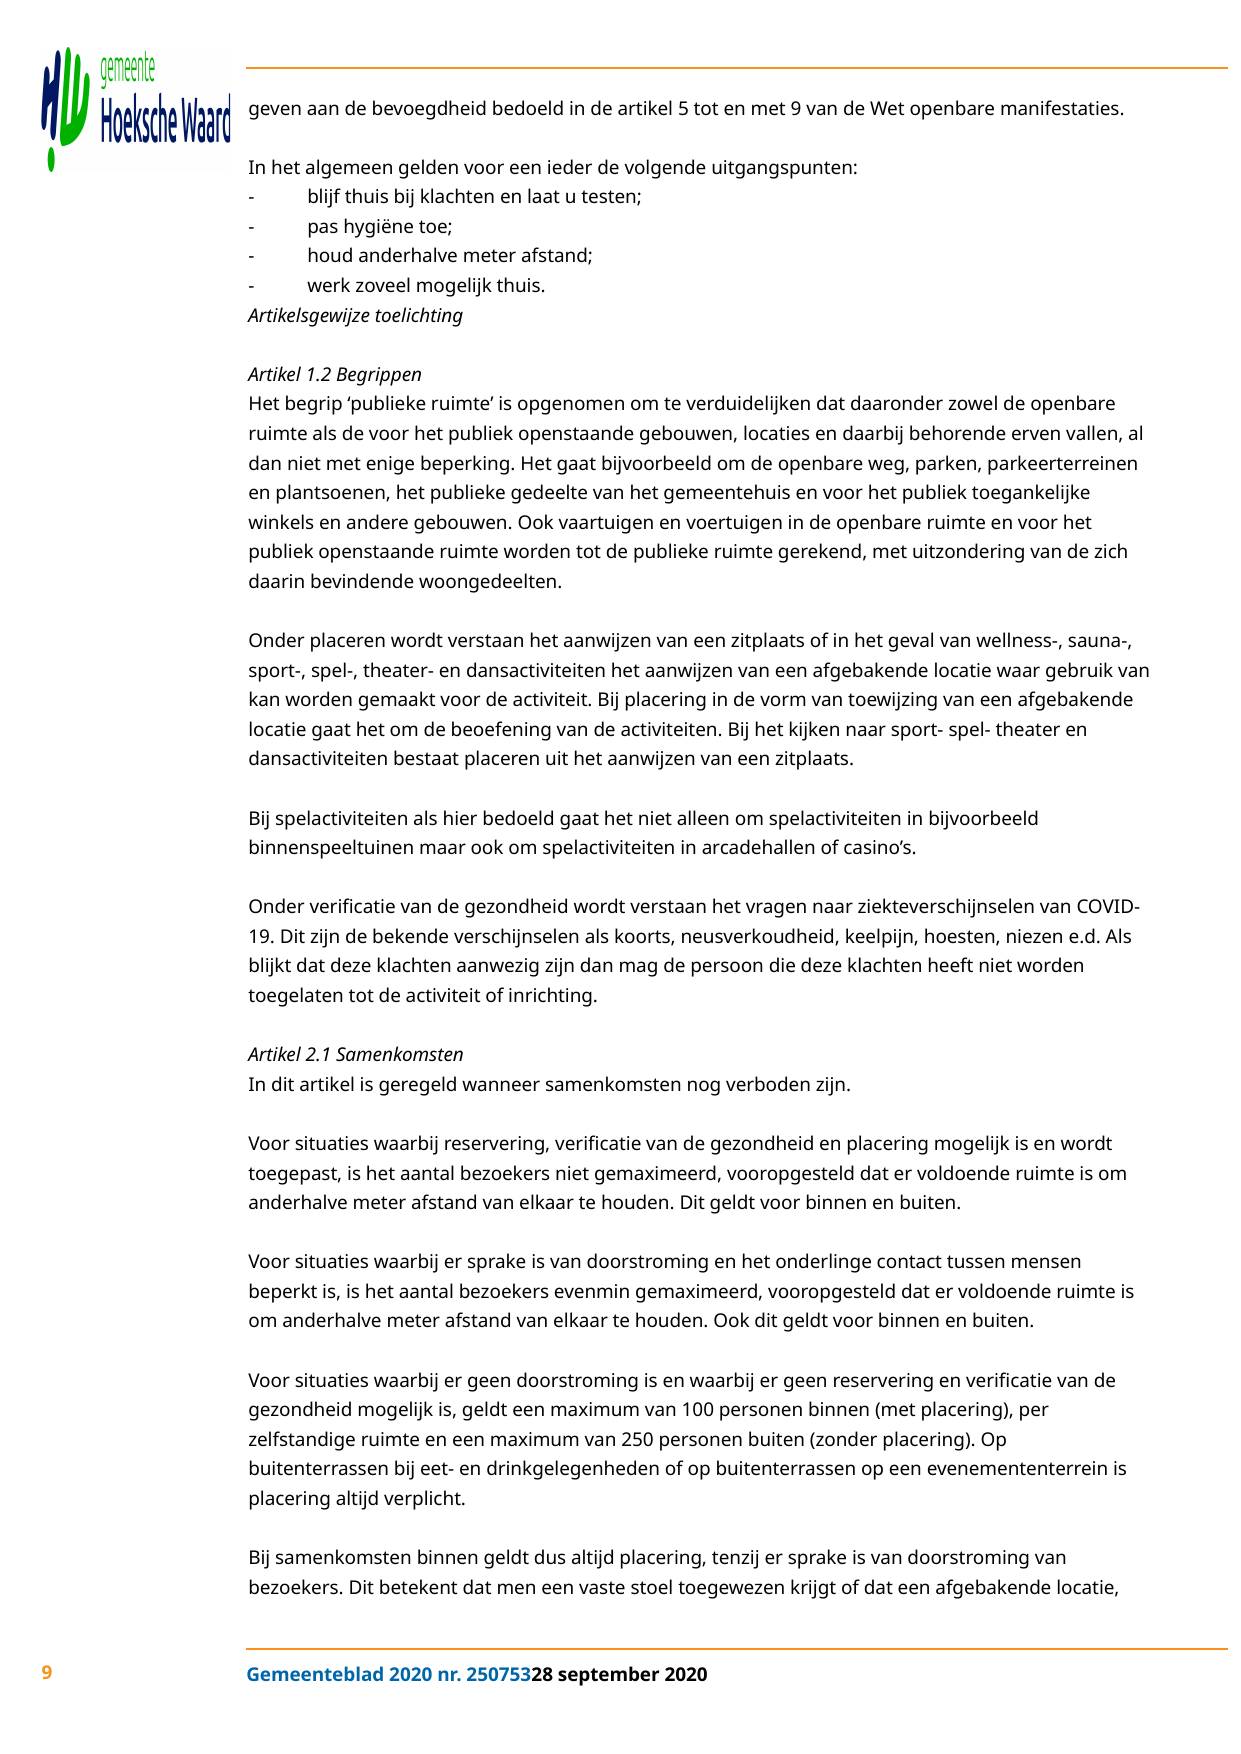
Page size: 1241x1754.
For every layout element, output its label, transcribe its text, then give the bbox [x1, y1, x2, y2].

text Onder placeren wordt verstaan het aanwijzen van een zitplaats of in het geval van wellness-, sauna-, sport-, spel-, theater- en dansactiviteiten het aanwijzen van een afgebakende locatie waar gebruik van kan worden gemaakt voor de activiteit. Bij placering in de vorm van toewijzing van een afgebakende locatie gaat het om de beoefening van de activiteiten. Bij het kijken naar sport- spel- theater en dansactiviteiten bestaat placeren uit het aanwijzen van een zitplaats. [248, 627, 1152, 771]
list werk zoveel mogelijk thuis. [248, 272, 1152, 298]
text Het begrip ‘publieke ruimte’ is opgenomen om te verduidelijken dat daaronder zowel de openbare ruimte als de voor het publiek openstaande gebouwen, locaties en daarbij behorende erven vallen, al dan niet met enige beperking. Het gaat bijvoorbeeld om de openbare weg, parken, parkeerterreinen en plantsoenen, het publieke gedeelte van het gemeentehuis en voor het publiek toegankelijke winkels en andere gebouwen. Ook vaartuigen en voertuigen in de openbare ruimte en voor het publiek openstaande ruimte worden tot de publieke ruimte gerekend, met uitzondering van de zich daarin bevindende woongedeelten. [248, 391, 1152, 594]
text In het algemeen gelden voor een ieder de volgende uitgangspunten: [248, 154, 1152, 180]
list blijf thuis bij klachten en laat u testen; [248, 183, 1152, 209]
text Artikel 2.1 Samenkomsten [248, 1041, 1152, 1067]
list houd anderhalve meter afstand; [248, 243, 1152, 268]
picture [41, 47, 231, 172]
list pas hygiëne toe; [248, 213, 1152, 239]
text Voor situaties waarbij er geen doorstroming is en waarbij er geen reservering en verificatie van de gezondheid mogelijk is, geldt een maximum van 100 personen binnen (met placering), per zelfstandige ruimte en een maximum van 250 personen buiten (zonder placering). Op buitenterrassen bij eet- en drinkgelegenheden of op buitenterrassen op een evenemententerrein is placering altijd verplicht. [248, 1367, 1152, 1511]
text geven aan de bevoegdheid bedoeld in de artikel 5 tot en met 9 van de Wet openbare manifestaties. [248, 95, 1152, 121]
text Artikel 1.2 Begrippen [248, 361, 1152, 387]
text Artikelsgewijze toelichting [248, 302, 1152, 328]
text Bij spelactiviteiten als hier bedoeld gaat het niet alleen om spelactiviteiten in bijvoorbeeld binnenspeeltuinen maar ook om spelactiviteiten in arcadehallen of casino’s. [248, 805, 1152, 860]
text Voor situaties waarbij reservering, verificatie van de gezondheid en placering mogelijk is en wordt toegepast, is het aantal bezoekers niet gemaximeerd, vooropgesteld dat er voldoende ruimte is om anderhalve meter afstand van elkaar te houden. Dit geldt voor binnen en buiten. [248, 1130, 1152, 1215]
text Onder verificatie van de gezondheid wordt verstaan het vragen naar ziekteverschijnselen van COVID-19. Dit zijn de bekende verschijnselen als koorts, neusverkoudheid, keelpijn, hoesten, niezen e.d. Als blijkt dat deze klachten aanwezig zijn dan mag de persoon die deze klachten heeft niet worden toegelaten tot de activiteit of inrichting. [248, 893, 1152, 1008]
text In dit artikel is geregeld wanneer samenkomsten nog verboden zijn. [248, 1071, 1152, 1097]
text Bij samenkomsten binnen geldt dus altijd placering, tenzij er sprake is van doorstroming van bezoekers. Dit betekent dat men een vaste stoel toegewezen krijgt of dat een afgebakende locatie, [248, 1544, 1152, 1600]
text Voor situaties waarbij er sprake is van doorstroming en het onderlinge contact tussen mensen beperkt is, is het aantal bezoekers evenmin gemaximeerd, vooropgesteld dat er voldoende ruimte is om anderhalve meter afstand van elkaar te houden. Ook dit geldt voor binnen en buiten. [248, 1248, 1152, 1333]
